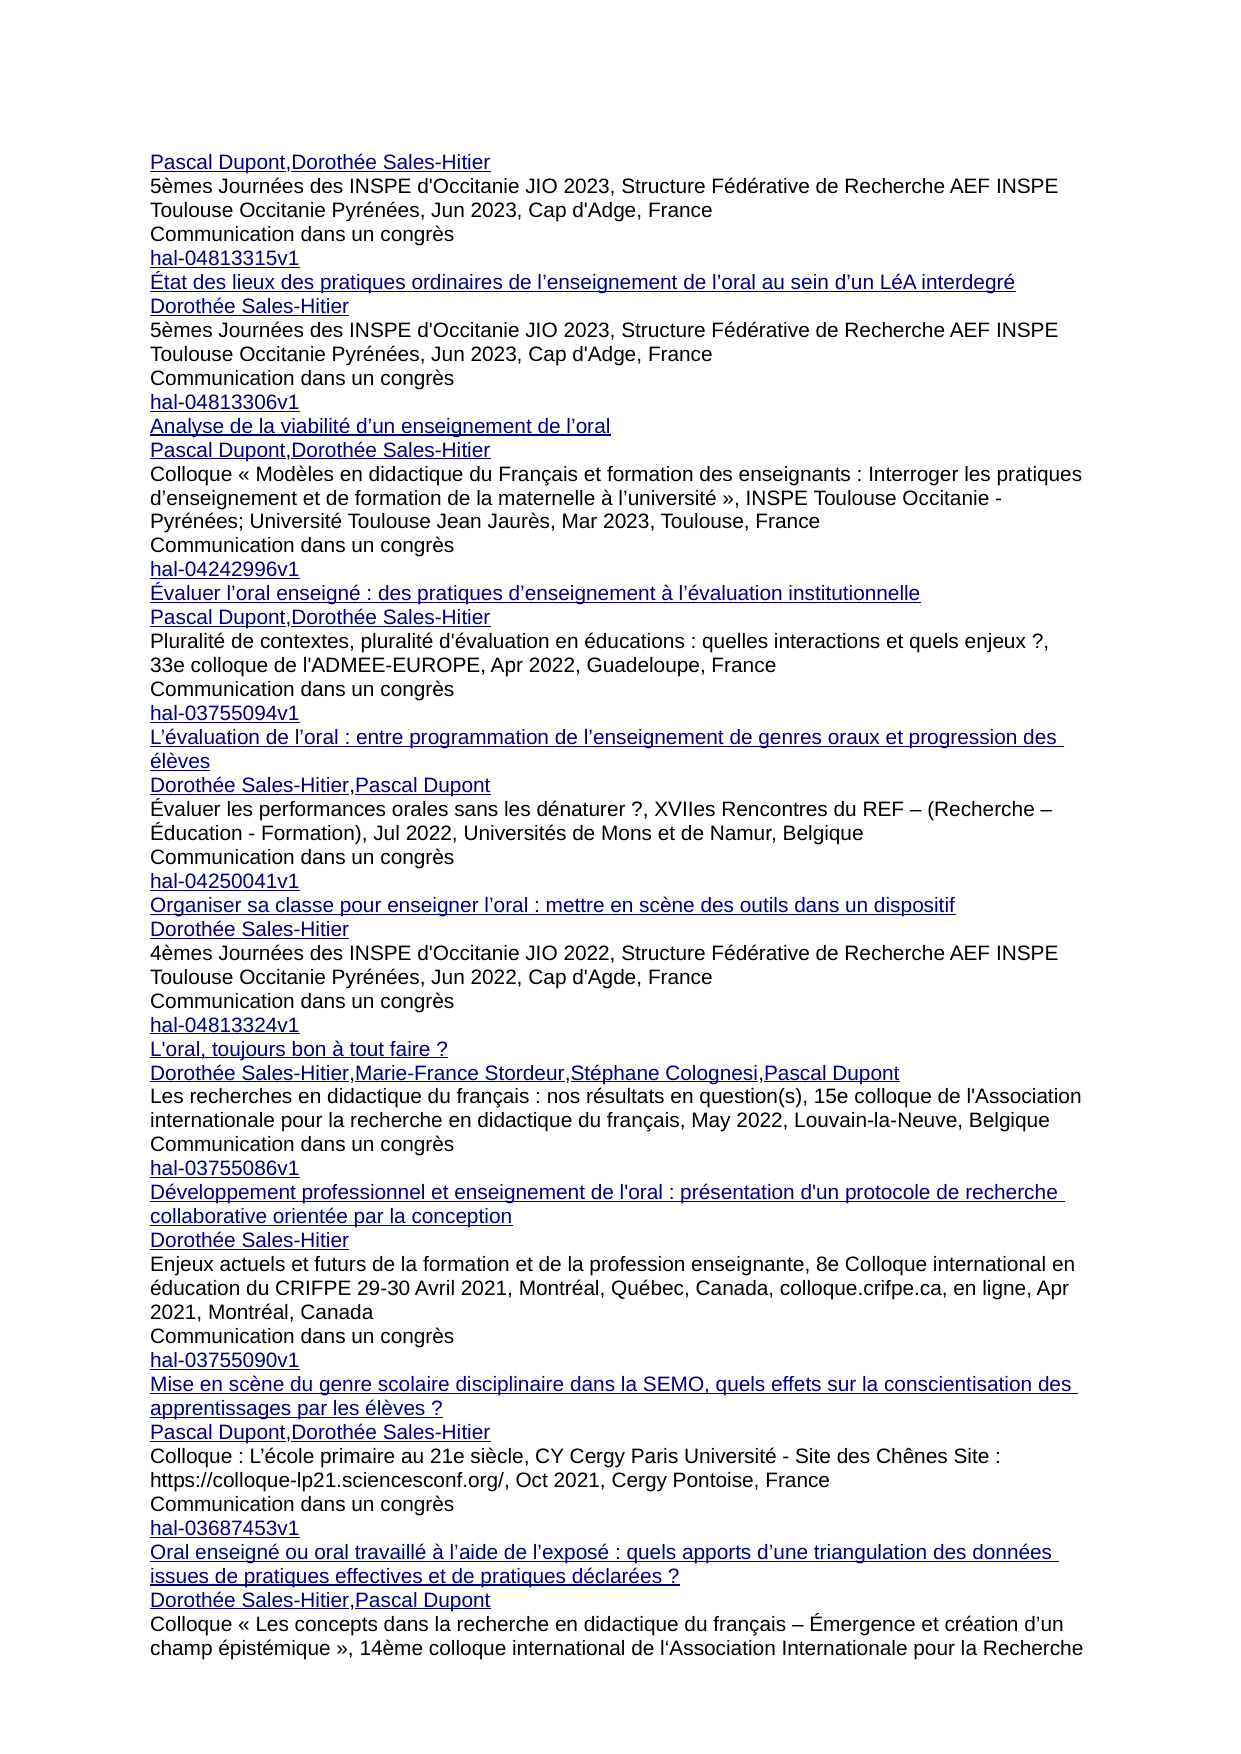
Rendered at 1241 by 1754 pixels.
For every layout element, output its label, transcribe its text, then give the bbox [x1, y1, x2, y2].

table_cell État des lieux des pratiques ordinaires de l’enseignement de l’oral au sein d’un LéA interdegré Dorothée Sales-Hitier 5èmes Journées des INSPE d'Occitanie JIO 2023, Structure Fédérative de Recherche AEF INSPE Toulouse Occitanie Pyrénées, Jun 2023, Cap d'Adge, France Communication dans un congrès hal-04813306v1 [150, 270, 1090, 413]
table_cell Évaluer l’oral enseigné : des pratiques d’enseignement à l’évaluation institutionnelle Pascal Dupont,Dorothée Sales-Hitier Pluralité de contextes, pluralité d'évaluation en éducations : quelles interactions et quels enjeux ?, 33e colloque de l'ADMEE-EUROPE, Apr 2022, Guadeloupe, France Communication dans un congrès hal-03755094v1 [150, 581, 1090, 725]
table_cell Oral enseigné ou oral travaillé à l’aide de l’exposé : quels apports d’une triangulation des données issues de pratiques effectives et de pratiques déclarées ? Dorothée Sales-Hitier,Pascal Dupont Colloque « Les concepts dans la recherche en didactique du français – Émergence et création d’un champ épistémique », 14ème colloque international de l‘Association Internationale pour la Recherche [150, 1540, 1090, 1659]
table_cell L'oral, toujours bon à tout faire ? Dorothée Sales-Hitier,Marie-France Stordeur,Stéphane Colognesi,Pascal Dupont Les recherches en didactique du français : nos résultats en question(s), 15e colloque de l'Association internationale pour la recherche en didactique du français, May 2022, Louvain-la-Neuve, Belgique Communication dans un congrès hal-03755086v1 [150, 1036, 1090, 1180]
table_cell Organiser sa classe pour enseigner l’oral : mettre en scène des outils dans un dispositif Dorothée Sales-Hitier 4èmes Journées des INSPE d'Occitanie JIO 2022, Structure Fédérative de Recherche AEF INSPE Toulouse Occitanie Pyrénées, Jun 2022, Cap d'Agde, France Communication dans un congrès hal-04813324v1 [150, 893, 1090, 1036]
table_cell Développement professionnel et enseignement de l'oral : présentation d'un protocole de recherche collaborative orientée par la conception Dorothée Sales-Hitier Enjeux actuels et futurs de la formation et de la profession enseignante, 8e Colloque international en éducation du CRIFPE 29-30 Avril 2021, Montréal, Québec, Canada, colloque.crifpe.ca, en ligne, Apr 2021, Montréal, Canada Communication dans un congrès hal-03755090v1 [150, 1180, 1090, 1372]
table_cell L’évaluation de l’oral : entre programmation de l’enseignement de genres oraux et progression des élèves Dorothée Sales-Hitier,Pascal Dupont Évaluer les performances orales sans les dénaturer ?, XVIIes Rencontres du REF – (Recherche – Éducation - Formation), Jul 2022, Universités de Mons et de Namur, Belgique Communication dans un congrès hal-04250041v1 [150, 725, 1090, 893]
table_cell Pascal Dupont,Dorothée Sales-Hitier 5èmes Journées des INSPE d'Occitanie JIO 2023, Structure Fédérative de Recherche AEF INSPE Toulouse Occitanie Pyrénées, Jun 2023, Cap d'Adge, France Communication dans un congrès hal-04813315v1 [150, 150, 1090, 270]
table_cell Analyse de la viabilité d’un enseignement de l’oral Pascal Dupont,Dorothée Sales-Hitier Colloque « Modèles en didactique du Français et formation des enseignants : Interroger les pratiques d’enseignement et de formation de la maternelle à l’université », INSPE Toulouse Occitanie -Pyrénées; Université Toulouse Jean Jaurès, Mar 2023, Toulouse, France Communication dans un congrès hal-04242996v1 [150, 414, 1090, 581]
table_cell Mise en scène du genre scolaire disciplinaire dans la SEMO, quels effets sur la conscientisation des apprentissages par les élèves ? Pascal Dupont,Dorothée Sales-Hitier Colloque : L’école primaire au 21e siècle, CY Cergy Paris Université - Site des Chênes Site : https://colloque-lp21.sciencesconf.org/, Oct 2021, Cergy Pontoise, France Communication dans un congrès hal-03687453v1 [150, 1372, 1090, 1539]
